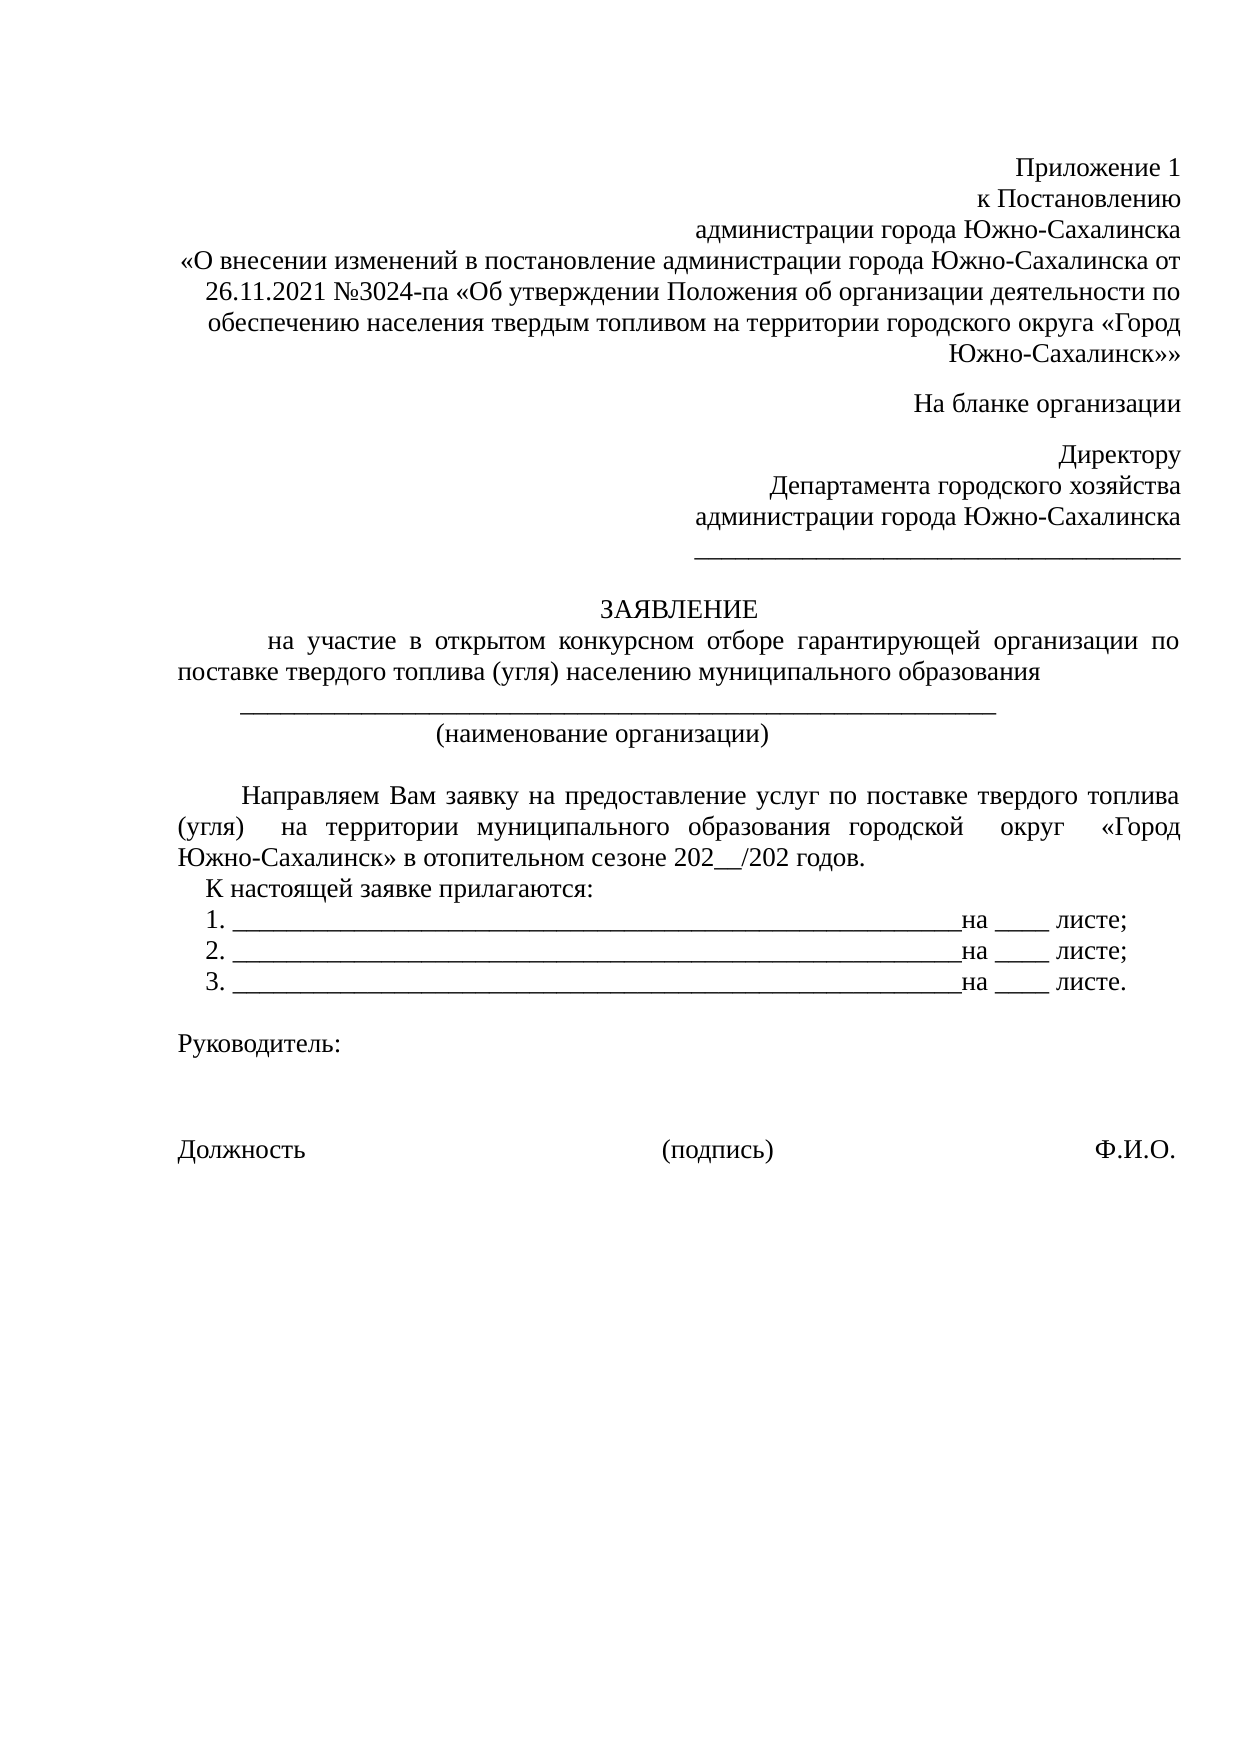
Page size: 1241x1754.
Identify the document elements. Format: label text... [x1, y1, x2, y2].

subtitle Приложение 1 [177, 152, 1181, 183]
text 2. ______________________________________________________на ____ листе; [177, 935, 1181, 966]
text Департамента городского хозяйства [177, 469, 1181, 500]
text ЗАЯВЛЕНИЕ [177, 593, 1181, 624]
text К настоящей заявке прилагаются: [177, 873, 1181, 904]
text Директору [177, 438, 1181, 469]
text «О внесении изменений в постановление администрации города Южно-Сахалинска от 26.11.2021 №3024-па «Об утверждении Положения об организации деятельности по обеспечению населения твердым топливом на территории городского округа «Город Южно-Сахалинск»» [177, 245, 1181, 369]
text На бланке организации [177, 388, 1181, 419]
text 1. ______________________________________________________на ____ листе; [177, 904, 1181, 935]
text на участие в открытом конкурсном отборе гарантирующей организации по поставке твердого топлива (угля) населению муниципального образования [177, 624, 1181, 686]
text ________________________________________________________ [177, 686, 1181, 717]
text (наименование организации) [177, 717, 1181, 748]
text администрации города Южно-Сахалинска [177, 500, 1181, 531]
text администрации города Южно-Сахалинска [177, 214, 1181, 245]
text 3. ______________________________________________________на ____ листе. [177, 966, 1181, 997]
text ____________________________________ [177, 531, 1181, 562]
text Руководитель: [177, 1028, 1181, 1059]
text Должность (подпись) Ф.И.О. [177, 1134, 1181, 1165]
text Направляем Вам заявку на предоставление услуг по поставке твердого топлива (угля) на территории муниципального образования городской округ «Город Южно-Сахалинск» в отопительном сезоне 202__/202 годов. [177, 779, 1181, 873]
text к Постановлению [177, 183, 1181, 214]
